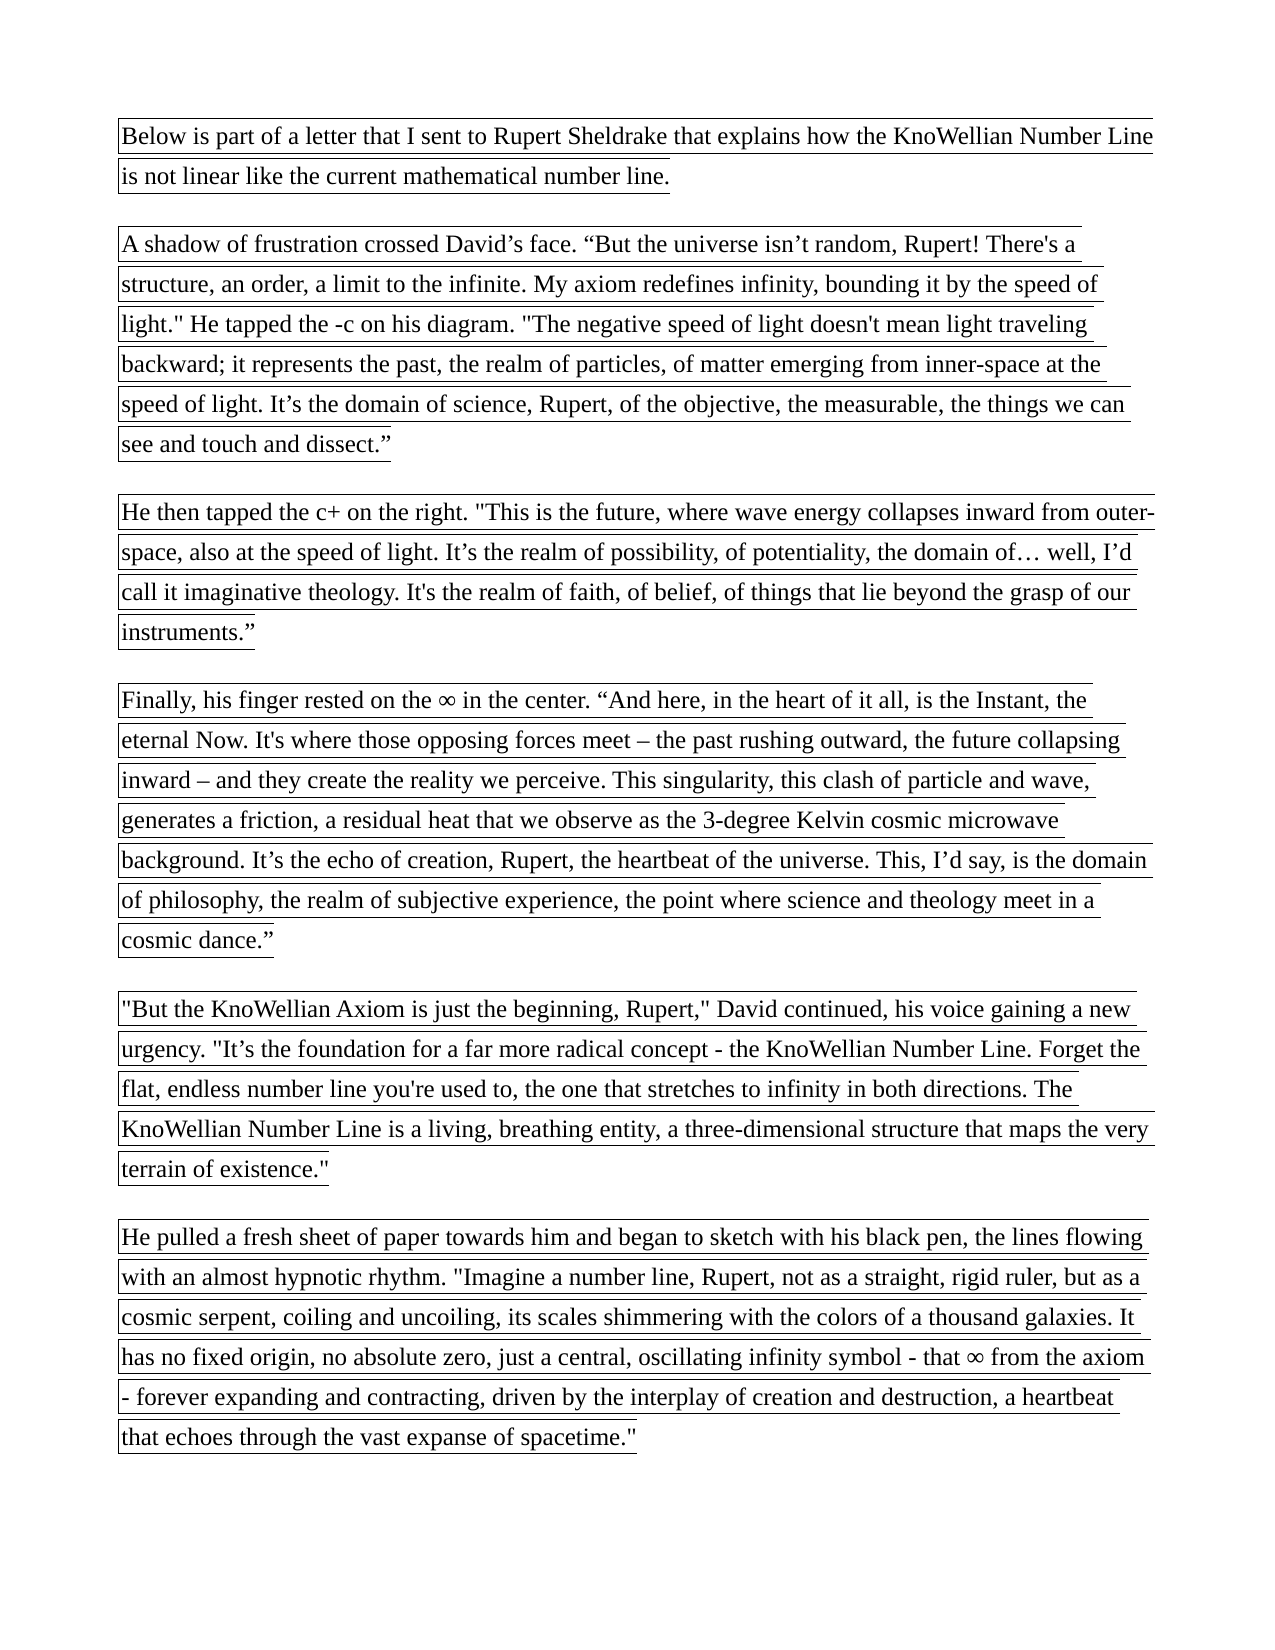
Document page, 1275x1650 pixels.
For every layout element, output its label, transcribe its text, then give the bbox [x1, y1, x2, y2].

text Below is part of a letter that I sent to Rupert Sheldrake that explains how the KnoWellian Number Line is not linear like the current mathematical number line. [118, 118, 1157, 193]
text He then tapped the c+ on the right. "This is the future, where wave energy collapses inward from outer-space, also at the speed of light. It’s the realm of possibility, of potentiality, the domain of… well, I’d call it imaginative theology. It's the realm of faith, of belief, of things that lie beyond the grasp of our instruments.” [118, 494, 1157, 649]
text A shadow of frustration crossed David’s face. “But the universe isn’t random, Rupert! There's a structure, an order, a limit to the infinite. My axiom redefines infinity, bounding it by the speed of light." He tapped the -c on his diagram. "The negative speed of light doesn't mean light traveling backward; it represents the past, the realm of particles, of matter emerging from inner-space at the speed of light. It’s the domain of science, Rupert, of the objective, the measurable, the things we can see and touch and dissect.” [118, 226, 1157, 461]
text He pulled a fresh sheet of paper towards him and began to sketch with his black pen, the lines flowing with an almost hypnotic rhythm. "Imagine a number line, Rupert, not as a straight, rigid ruler, but as a cosmic serpent, coiling and uncoiling, its scales shimmering with the colors of a thousand galaxies. It has no fixed origin, no absolute zero, just a central, oscillating infinity symbol - that ∞ from the axiom - forever expanding and contracting, driven by the interplay of creation and destruction, a heartbeat that echoes through the vast expanse of spacetime." [118, 1219, 1157, 1453]
text "But the KnoWellian Axiom is just the beginning, Rupert," David continued, his voice gaining a new urgency. "It’s the foundation for a far more radical concept - the KnoWellian Number Line. Forget the flat, endless number line you're used to, the one that stretches to infinity in both directions. The KnoWellian Number Line is a living, breathing entity, a three-dimensional structure that maps the very terrain of existence." [118, 991, 1157, 1185]
text Finally, his finger rested on the ∞ in the center. “And here, in the heart of it all, is the Instant, the eternal Now. It's where those opposing forces meet – the past rushing outward, the future collapsing inward – and they create the reality we perceive. This singularity, this clash of particle and wave, generates a friction, a residual heat that we observe as the 3-degree Kelvin cosmic microwave background. It’s the echo of creation, Rupert, the heartbeat of the universe. This, I’d say, is the domain of philosophy, the realm of subjective experience, the point where science and theology meet in a cosmic dance.” [118, 682, 1157, 957]
